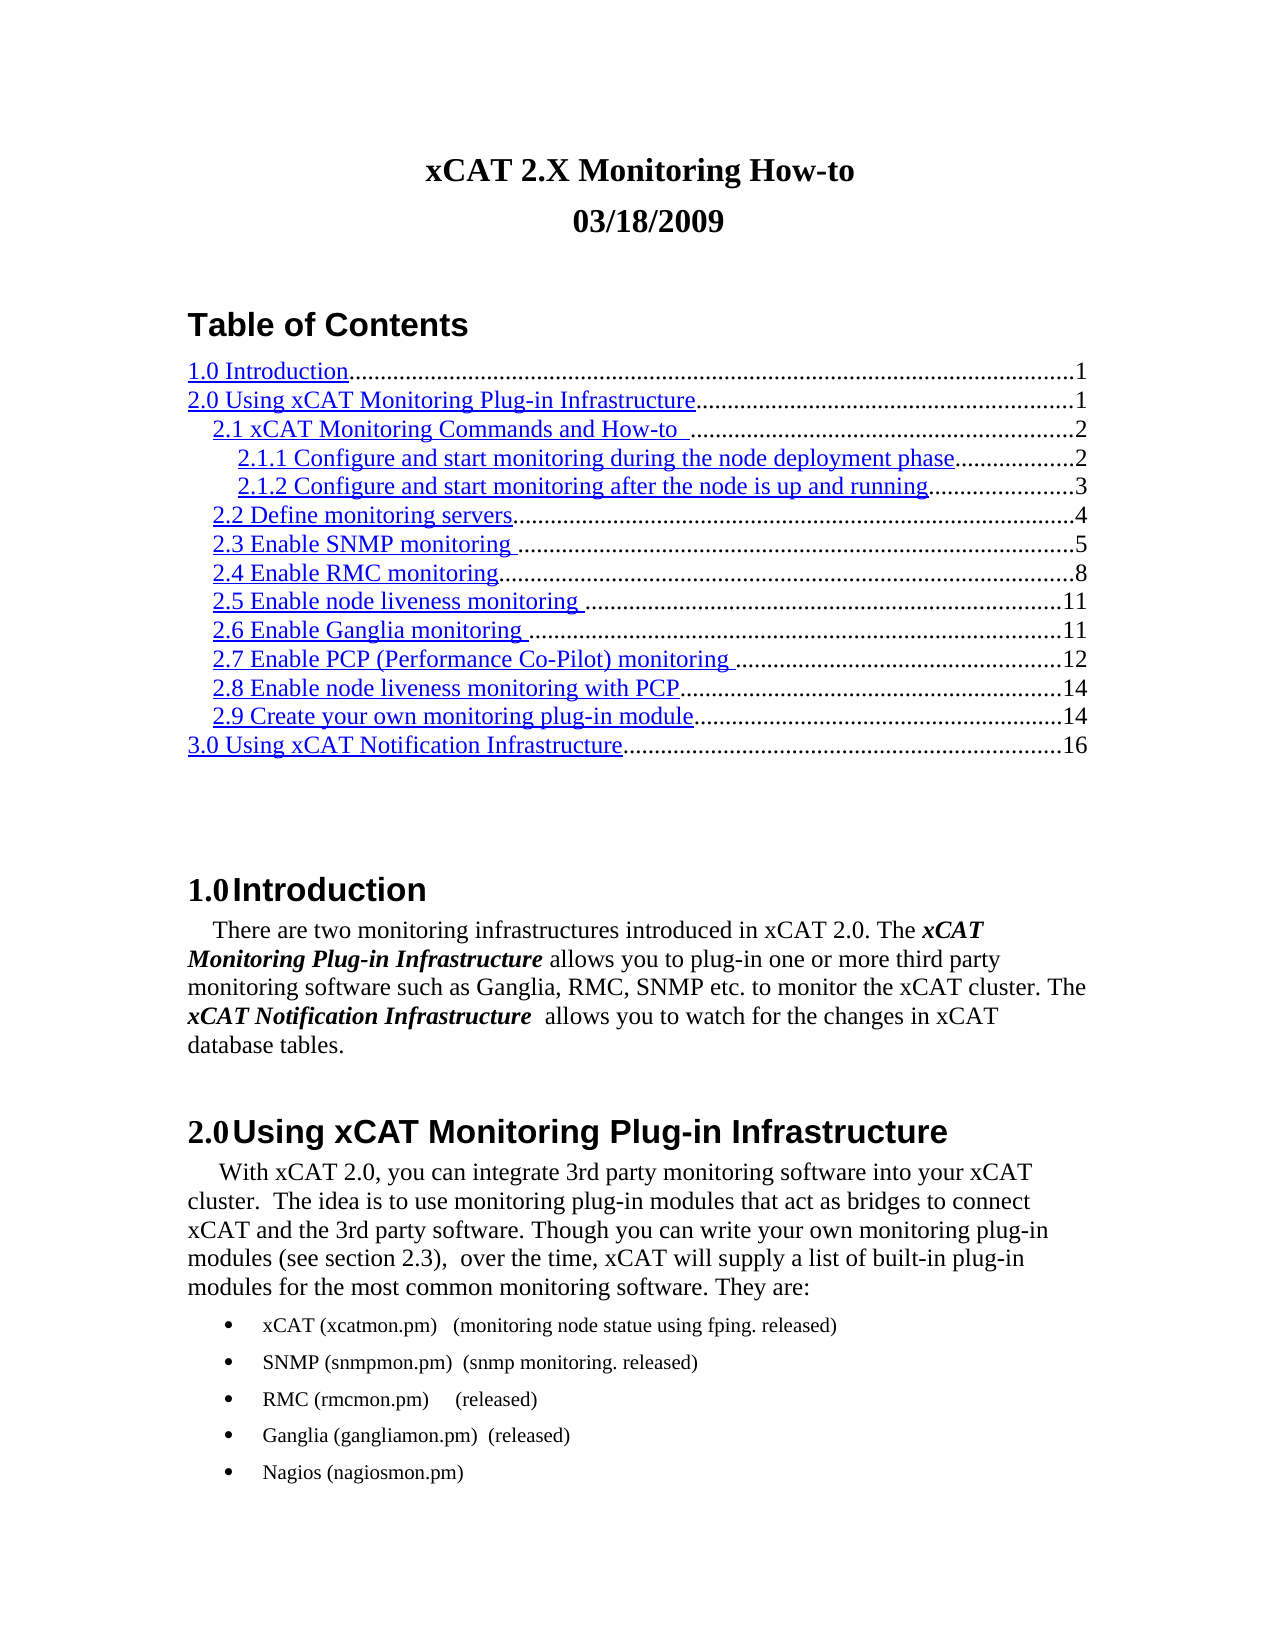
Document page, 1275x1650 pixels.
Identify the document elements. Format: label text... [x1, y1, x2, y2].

text xCAT 2.X Monitoring How-to [187, 150, 1087, 188]
list Nagios (nagiosmon.pm) [225, 1460, 1087, 1484]
list xCAT (xcatmon.pm) (monitoring node statue using fping. released) [225, 1313, 1087, 1337]
text 2.4 Enable RMC monitoring 8 [212, 558, 1087, 586]
text There are two monitoring infrastructures introduced in xCAT 2.0. The xCAT Monitoring Plug-in Infrastructure allows you to plug-in one or more third party monitoring software such as Ganglia, RMC, SNMP etc. to monitor the xCAT cluster. The xCAT Notification Infrastructure allows you to watch for the changes in xCAT database tables. [187, 915, 1087, 1059]
text 2.9 Create your own monitoring plug-in module 14 [212, 701, 1087, 730]
text 2.2 Define monitoring servers 4 [212, 500, 1087, 529]
text With xCAT 2.0, you can integrate 3rd party monitoring software into your xCAT cluster. The idea is to use monitoring plug-in modules that act as bridges to connect xCAT and the 3rd party software. Though you can write your own monitoring plug-in modules (see section 2.3), over the time, xCAT will supply a list of built-in plug-in modules for the most common monitoring software. They are: [187, 1157, 1087, 1301]
text 3.0 Using xCAT Notification Infrastructure 16 [187, 730, 1087, 759]
subtitle Table of Contents [187, 305, 1087, 344]
subtitle Introduction [187, 870, 1087, 909]
text 2.8 Enable node liveness monitoring with PCP 14 [212, 673, 1087, 701]
list RMC (rmcmon.pm) (released) [225, 1387, 1087, 1411]
text 2.6 Enable Ganglia monitoring 11 [212, 615, 1087, 644]
text 2.1 xCAT Monitoring Commands and How-to 2 [212, 414, 1087, 443]
list SNMP (snmpmon.pm) (snmp monitoring. released) [225, 1350, 1087, 1374]
text 1.0 Introduction 1 [187, 356, 1087, 385]
text 2.3 Enable SNMP monitoring 5 [212, 529, 1087, 558]
subtitle Using xCAT Monitoring Plug-in Infrastructure [187, 1112, 1087, 1151]
list Ganglia (gangliamon.pm) (released) [225, 1423, 1087, 1447]
text 2.1.1 Configure and start monitoring during the node deployment phase 2 [237, 443, 1087, 471]
text 2.7 Enable PCP (Performance Co-Pilot) monitoring 12 [212, 644, 1087, 673]
text 2.5 Enable node liveness monitoring 11 [212, 586, 1087, 615]
text 03/18/2009 [187, 201, 1087, 239]
text 2.0 Using xCAT Monitoring Plug-in Infrastructure 1 [187, 385, 1087, 414]
text 2.1.2 Configure and start monitoring after the node is up and running 3 [237, 471, 1087, 500]
